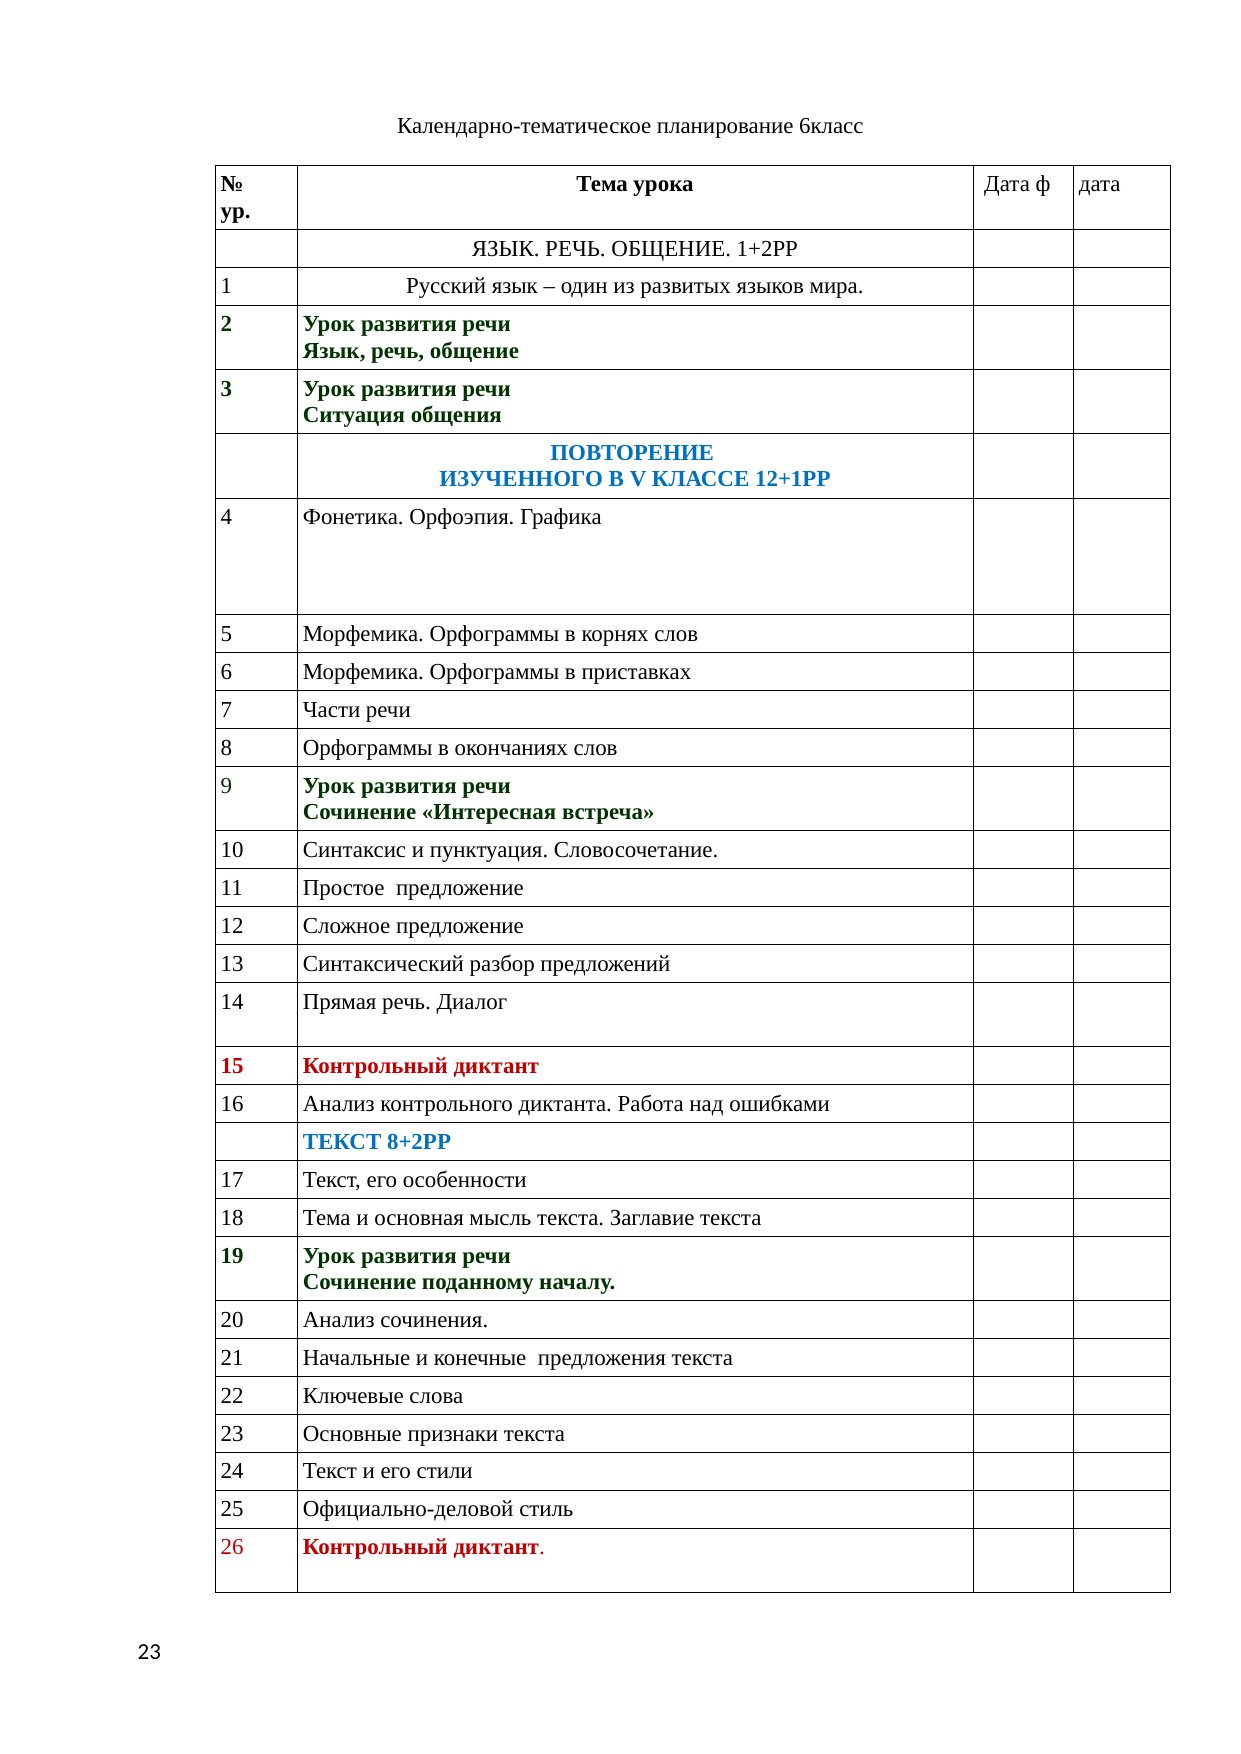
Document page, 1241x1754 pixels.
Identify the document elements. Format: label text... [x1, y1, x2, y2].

table_cell [1074, 1453, 1170, 1490]
table_cell [974, 1237, 1073, 1300]
table_cell Основные признаки текста [298, 1415, 973, 1452]
table_cell 11 [216, 869, 297, 906]
table_cell [974, 831, 1073, 868]
table_cell [1074, 370, 1170, 433]
table_cell Урок развития речи Сочинение поданному началу. [298, 1237, 973, 1300]
table_cell Текст и его стили [298, 1453, 973, 1490]
table_cell Контрольный диктант. [298, 1529, 973, 1592]
table_header дата [1074, 166, 1170, 229]
table_cell Официально-деловой стиль [298, 1491, 973, 1528]
table_cell 5 [216, 615, 297, 652]
table_cell Анализ контрольного диктанта. Работа над ошибками [298, 1085, 973, 1122]
table_cell [1074, 499, 1170, 614]
table_cell [1074, 729, 1170, 766]
table_cell 9 [216, 767, 297, 830]
table_cell Контрольный диктант [298, 1047, 973, 1084]
table_cell 18 [216, 1199, 297, 1236]
table_cell [1074, 983, 1170, 1046]
table_cell [1074, 1301, 1170, 1338]
table_cell [974, 615, 1073, 652]
text Календарно-тематическое планирование 6класс [137, 112, 1123, 138]
table_cell Простое предложение [298, 869, 973, 906]
table_cell [974, 230, 1073, 267]
table_cell [216, 230, 297, 267]
table_cell [1074, 831, 1170, 868]
table_cell [216, 434, 297, 497]
table_header Тема урока [298, 166, 973, 229]
table_cell 7 [216, 691, 297, 728]
table_cell [974, 1339, 1073, 1376]
table_cell Части речи [298, 691, 973, 728]
table_cell Текст, его особенности [298, 1161, 973, 1198]
table_cell 4 [216, 499, 297, 614]
table_cell 17 [216, 1161, 297, 1198]
table_cell 16 [216, 1085, 297, 1122]
table_cell [1074, 268, 1170, 304]
table_cell Тема и основная мысль текста. Заглавие текста [298, 1199, 973, 1236]
table_cell [974, 306, 1073, 369]
table_cell [974, 1199, 1073, 1236]
table_cell [1074, 1529, 1170, 1592]
table_cell 2 [216, 306, 297, 369]
table_cell ТЕКСТ 8+2РР [298, 1123, 973, 1160]
table_cell [974, 1415, 1073, 1452]
table_cell [974, 1377, 1073, 1414]
table_cell Русский язык – один из развитых языков мира. [298, 268, 973, 304]
table_cell 24 [216, 1453, 297, 1490]
table_cell [1074, 1339, 1170, 1376]
table_cell Морфемика. Орфограммы в приставках [298, 653, 973, 690]
table_cell 19 [216, 1237, 297, 1300]
table_cell 3 [216, 370, 297, 433]
table_cell 22 [216, 1377, 297, 1414]
table_cell [974, 767, 1073, 830]
table_cell [1074, 1199, 1170, 1236]
table_cell 1 [216, 268, 297, 304]
table_cell Сложное предложение [298, 907, 973, 944]
table_cell [974, 268, 1073, 304]
table_cell [1074, 1047, 1170, 1084]
table_cell 10 [216, 831, 297, 868]
table_cell 26 [216, 1529, 297, 1592]
table_cell [1074, 1491, 1170, 1528]
table_cell [974, 1161, 1073, 1198]
table_cell 23 [216, 1415, 297, 1452]
table_cell [974, 691, 1073, 728]
table_cell [1074, 615, 1170, 652]
table_cell [974, 434, 1073, 497]
table_cell 13 [216, 945, 297, 982]
table_cell Прямая речь. Диалог [298, 983, 973, 1046]
table_cell [1074, 945, 1170, 982]
table_cell [974, 945, 1073, 982]
table_cell 20 [216, 1301, 297, 1338]
table_cell [974, 869, 1073, 906]
table_cell [1074, 1161, 1170, 1198]
table_cell [974, 1453, 1073, 1490]
table_cell Ключевые слова [298, 1377, 973, 1414]
table_cell 14 [216, 983, 297, 1046]
table_cell [974, 1301, 1073, 1338]
table_cell [974, 1085, 1073, 1122]
table_cell [1074, 869, 1170, 906]
table_cell [1074, 691, 1170, 728]
table_cell ПОВТОРЕНИЕ ИЗУЧЕННОГО В V КЛАССЕ 12+1РР [298, 434, 973, 497]
table_cell [1074, 767, 1170, 830]
table_cell 21 [216, 1339, 297, 1376]
table_header Дата ф [974, 166, 1073, 229]
table_cell Урок развития речи Сочинение «Интересная встреча» [298, 767, 973, 830]
table_cell [1074, 1415, 1170, 1452]
table_cell [1074, 306, 1170, 369]
table_cell 25 [216, 1491, 297, 1528]
table_cell Фонетика. Орфоэпия. Графика [298, 499, 973, 614]
table_cell [1074, 653, 1170, 690]
table_cell [974, 1529, 1073, 1592]
table_cell Морфемика. Орфограммы в корнях слов [298, 615, 973, 652]
table_header № ур. [216, 166, 297, 229]
table_cell [974, 653, 1073, 690]
table_cell [1074, 1237, 1170, 1300]
table_cell [974, 983, 1073, 1046]
table_cell [974, 1491, 1073, 1528]
table_cell Начальные и конечные предложения текста [298, 1339, 973, 1376]
table_cell 12 [216, 907, 297, 944]
table_cell [1074, 1123, 1170, 1160]
table_cell [1074, 1377, 1170, 1414]
table_cell [1074, 434, 1170, 497]
table_cell [974, 1047, 1073, 1084]
table_cell [1074, 907, 1170, 944]
table_cell [216, 1123, 297, 1160]
table_cell [974, 370, 1073, 433]
table_cell Синтаксический разбор предложений [298, 945, 973, 982]
table_cell [974, 729, 1073, 766]
table_cell [974, 499, 1073, 614]
table_cell Орфограммы в окончаниях слов [298, 729, 973, 766]
table_cell Анализ сочинения. [298, 1301, 973, 1338]
table_cell ЯЗЫК. РЕЧЬ. ОБЩЕНИЕ. 1+2РР [298, 230, 973, 267]
table_cell Урок развития речи Язык, речь, общение [298, 306, 973, 369]
table_cell [1074, 230, 1170, 267]
table_cell 15 [216, 1047, 297, 1084]
table_cell [974, 1123, 1073, 1160]
table_cell Урок развития речи Ситуация общения [298, 370, 973, 433]
table_cell 8 [216, 729, 297, 766]
table_cell Синтаксис и пунктуация. Словосочетание. [298, 831, 973, 868]
table_cell [974, 907, 1073, 944]
table_cell 6 [216, 653, 297, 690]
table_cell [1074, 1085, 1170, 1122]
